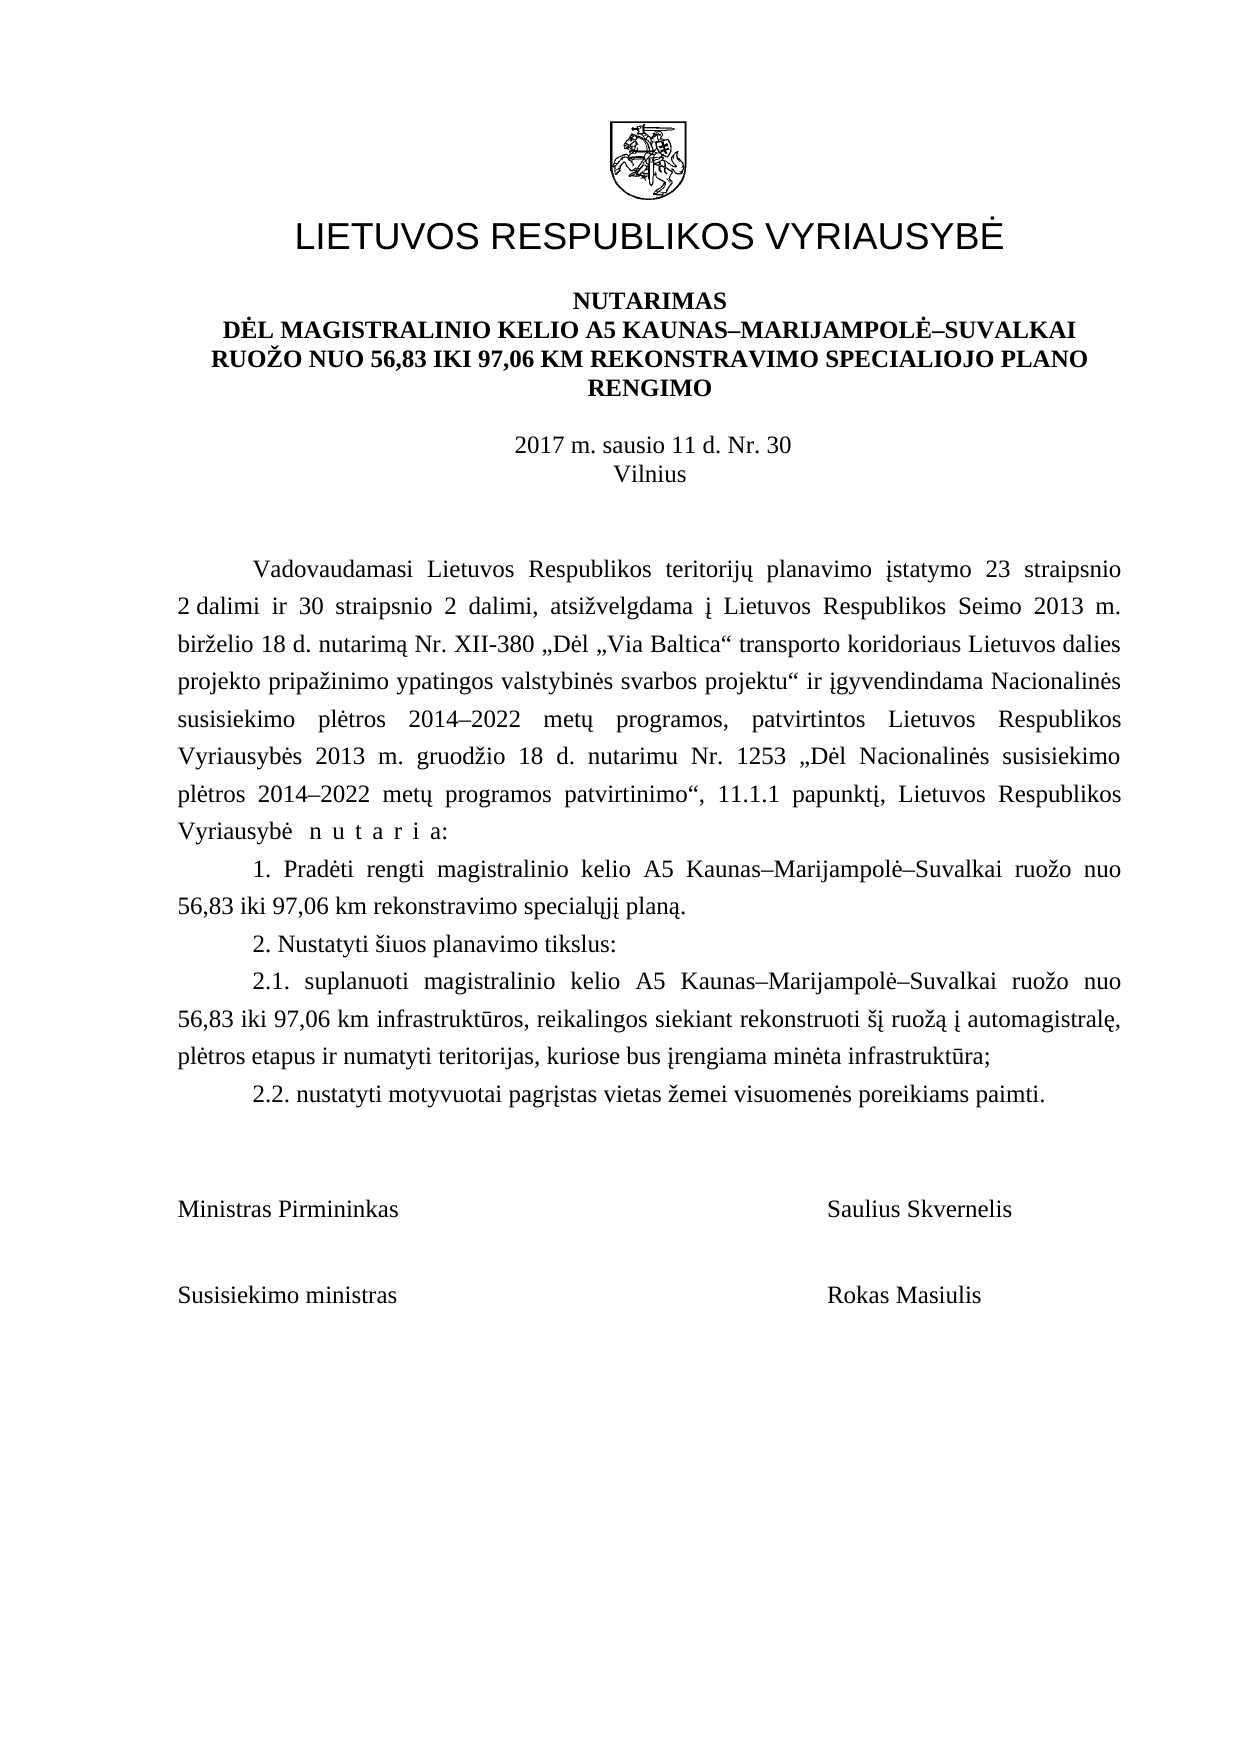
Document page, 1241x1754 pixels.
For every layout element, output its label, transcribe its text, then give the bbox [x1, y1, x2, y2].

text 1. Pradėti rengti magistralinio kelio A5 Kaunas–Marijampolė–Suvalkai ruožo nuo 56,83 iki 97,06 km rekonstravimo specialųjį planą. [177, 845, 1122, 920]
text 2017 m. sausio 11 d. Nr. 30 [177, 430, 1122, 459]
text Vilnius [177, 459, 1122, 488]
text 2.1. suplanuoti magistralinio kelio A5 Kaunas–Marijampolė–Suvalkai ruožo nuo 56,83 iki 97,06 km infrastruktūros, reikalingos siekiant rekonstruoti šį ruožą į automagistralę, plėtros etapus ir numatyti teritorijas, kuriose bus įrengiama minėta infrastruktūra; [177, 958, 1122, 1070]
text Ministras Pirmininkas Saulius Skvernelis [177, 1194, 1122, 1223]
text Lietuvos Respublikos Vyriausybė [177, 214, 1122, 258]
text nutarimas [177, 286, 1122, 315]
text Vadovaudamasi Lietuvos Respublikos teritorijų planavimo įstatymo 23 straipsnio 2 dalimi ir 30 straipsnio 2 dalimi, atsižvelgdama į Lietuvos Respublikos Seimo 2013 m. birželio 18 d. nutarimą Nr. XII-380 „Dėl „Via Baltica“ transporto koridoriaus Lietuvos dalies projekto pripažinimo ypatingos valstybinės svarbos projektu“ ir įgyvendindama Nacionalinės susisiekimo plėtros 2014–2022 metų programos, patvirtintos Lietuvos Respublikos Vyriausybės 2013 m. gruodžio 18 d. nutarimu Nr. 1253 „Dėl Nacionalinės susisiekimo plėtros 2014–2022 metų programos patvirtinimo“, 11.1.1 papunktį, Lietuvos Respublikos Vyriausybė nutaria: [177, 545, 1122, 845]
text Susisiekimo ministras Rokas Masiulis [177, 1280, 1122, 1309]
text 2.2. nustatyti motyvuotai pagrįstas vietas žemei visuomenės poreikiams paimti. [177, 1070, 1122, 1108]
text 2. Nustatyti šiuos planavimo tikslus: [177, 920, 1122, 958]
text DĖL MAGISTRALINIO KELIO A5 KAUNAS–MARIJAMPOLĖ–SUVALKAI RUOŽO NUO 56,83 IKI 97,06 KM REKONSTRAVIMO SPECIALIOJO PLANO RENGIMO [177, 315, 1122, 401]
